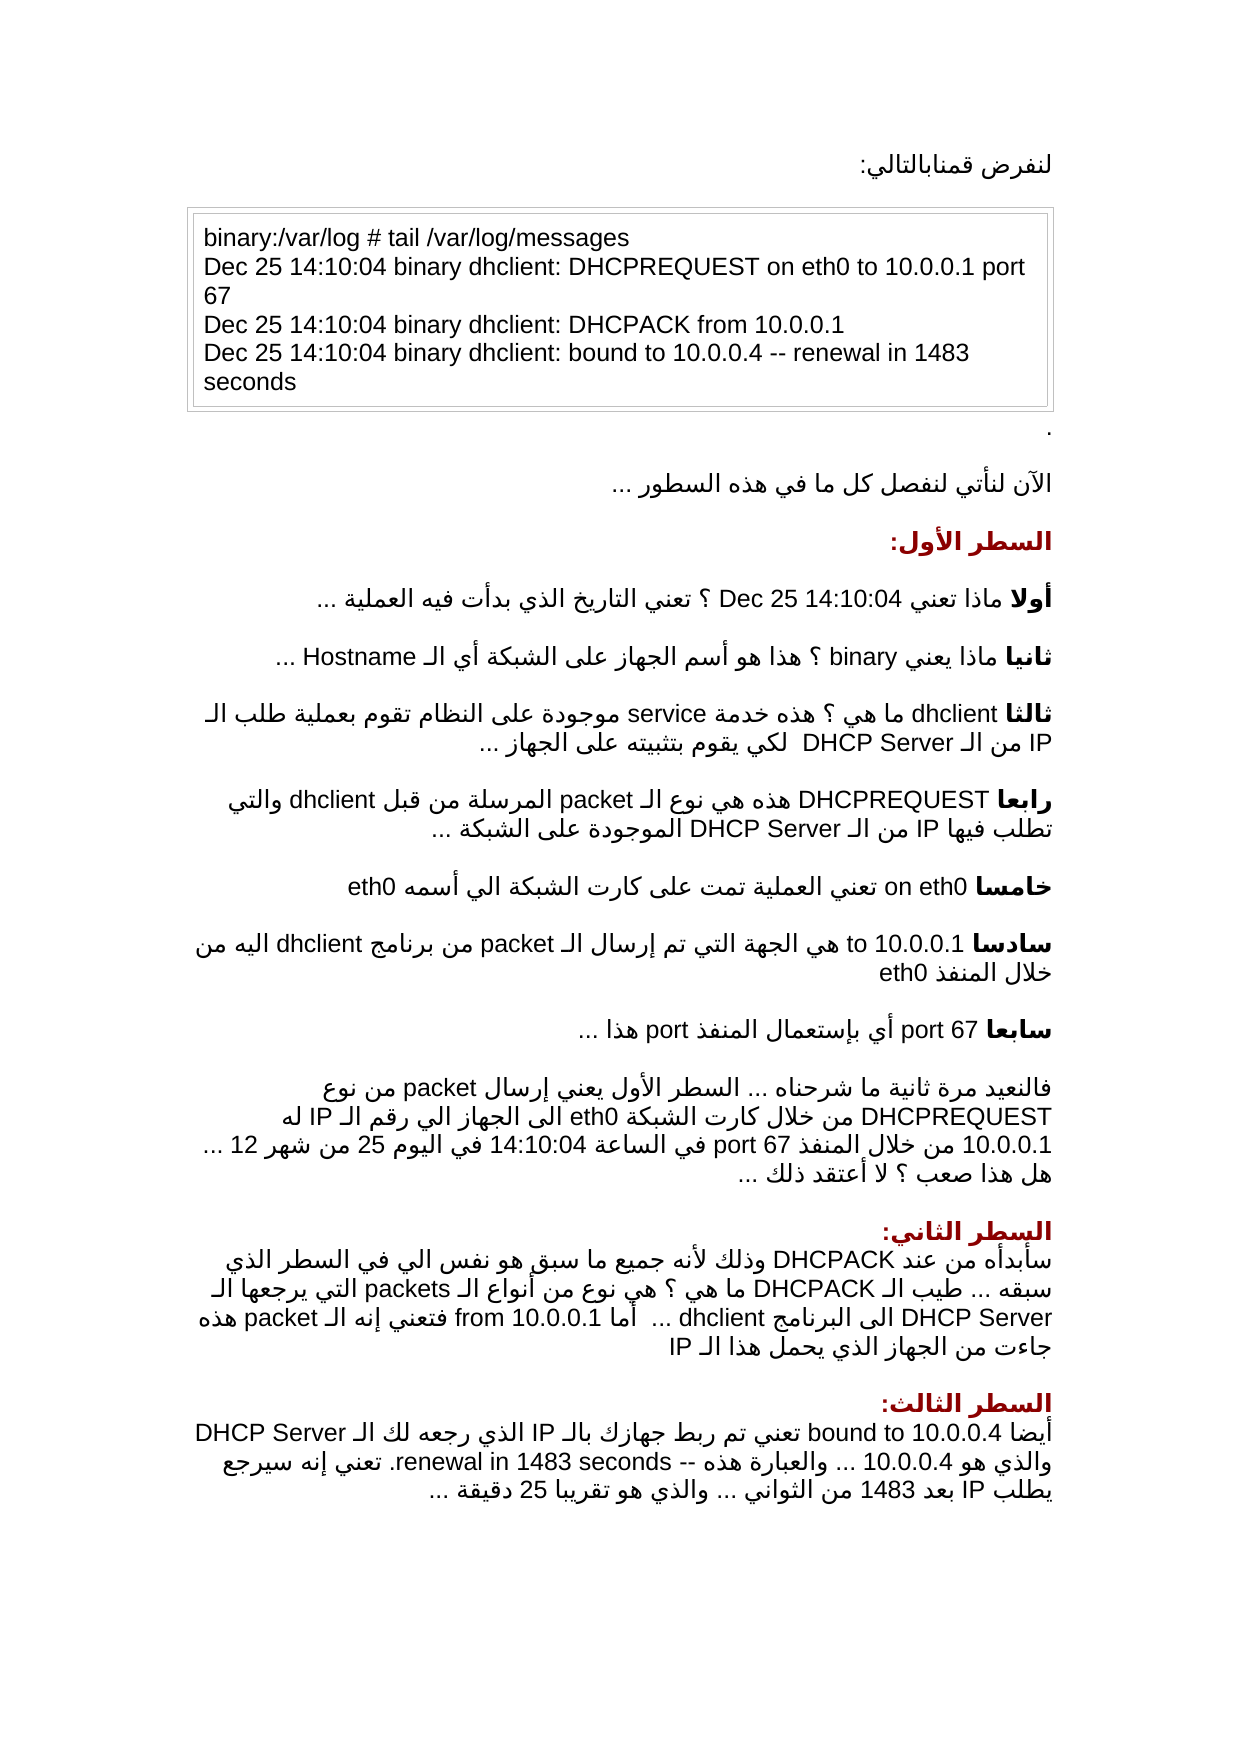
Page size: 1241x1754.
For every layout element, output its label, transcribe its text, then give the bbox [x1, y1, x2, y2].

text لنفرض قمنابالتالي: [187, 150, 1053, 179]
text رابعا DHCPREQUEST هذه هي نوع الـ packet المرسلة من قبل dhclient والتي تطلب فيها IP من الـ DHCP Server الموجودة على الشبكة ... [187, 785, 1053, 872]
text فالنعيد مرة ثانية ما شرحناه ... السطر الأول يعني إرسال packet من نوع DHCPREQUEST من خلال كارت الشبكة eth0 الى الجهاز الي رقم الـ IP له 10.0.0.1 من خلال المنفذ port 67 في الساعة 14:10:04 في اليوم 25 من شهر 12 ... هل هذا صعب ؟ ﻻ أعتقد ذلك ... السطر الثاني: سأبدأه من عند DHCPACK وذلك ﻷنه جميع ما سبق هو نفس الي في السطر الذي سبقه ... طيب الـ DHCPACK ما هي ؟ هي نوع من أنواع الـ packets التي يرجعها الـ DHCP Server الى البرنامج dhclient ... أما from 10.0.0.1 فتعني إنه الـ packet هذه جاءت من الجهاز الذي يحمل هذا الـ IP السطر الثالث: أيضا bound to 10.0.0.4 تعني تم ربط جهازك بالـ IP الذي رجعه لك الـ DHCP Server والذي هو 10.0.0.4 ... والعبارة هذه -- renewal in 1483 seconds. تعني إنه سيرجع يطلب IP بعد 1483 من الثواني ... والذي هو تقريبا 25 دقيقة ... [187, 1073, 1053, 1590]
text سابعا port 67 أي بإستعمال المنفذ port هذا ... [187, 1015, 1053, 1073]
text . الآن لنأتي لنفصل كل ما في هذه السطور ... [187, 412, 1053, 498]
text Dec 25 14:10:04 binary dhclient: DHCPACK from 10.0.0.1 [194, 294, 1047, 322]
text سادسا to 10.0.0.1 هي الجهة التي تم إرسال الـ packet من برنامج dhclient اليه من خلال المنفذ eth0 [187, 929, 1053, 1015]
text أوﻻ ماذا تعني Dec 25 14:10:04 ؟ تعني التاريخ الذي بدأت فيه العملية ... [187, 584, 1053, 642]
text binary:/var/log # tail /var/log/messages [188, 208, 1053, 236]
text ثالثا dhclient ما هي ؟ هذه خدمة service موجودة على النظام تقوم بعملية طلب الـ IP من الـ DHCP Server لكي يقوم بتثبيته على الجهاز ... [187, 699, 1053, 785]
text ثانيا ماذا يعني binary ؟ هذا هو أسم الجهاز على الشبكة أي الـ Hostname ... [187, 642, 1053, 699]
text binary:/var/log # tail /var/log/messages [194, 214, 1047, 236]
text خامسا on eth0 تعني العملية تمت على كارت الشبكة الي أسمه eth0 [187, 872, 1053, 929]
text Dec 25 14:10:04 binary dhclient: DHCPREQUEST on eth0 to 10.0.0.1 port 67 [194, 236, 1047, 294]
text Dec 25 14:10:04 binary dhclient: bound to 10.0.0.4 -- renewal in 1483 seconds [188, 322, 1053, 411]
text السطر الأول: [187, 498, 1053, 584]
